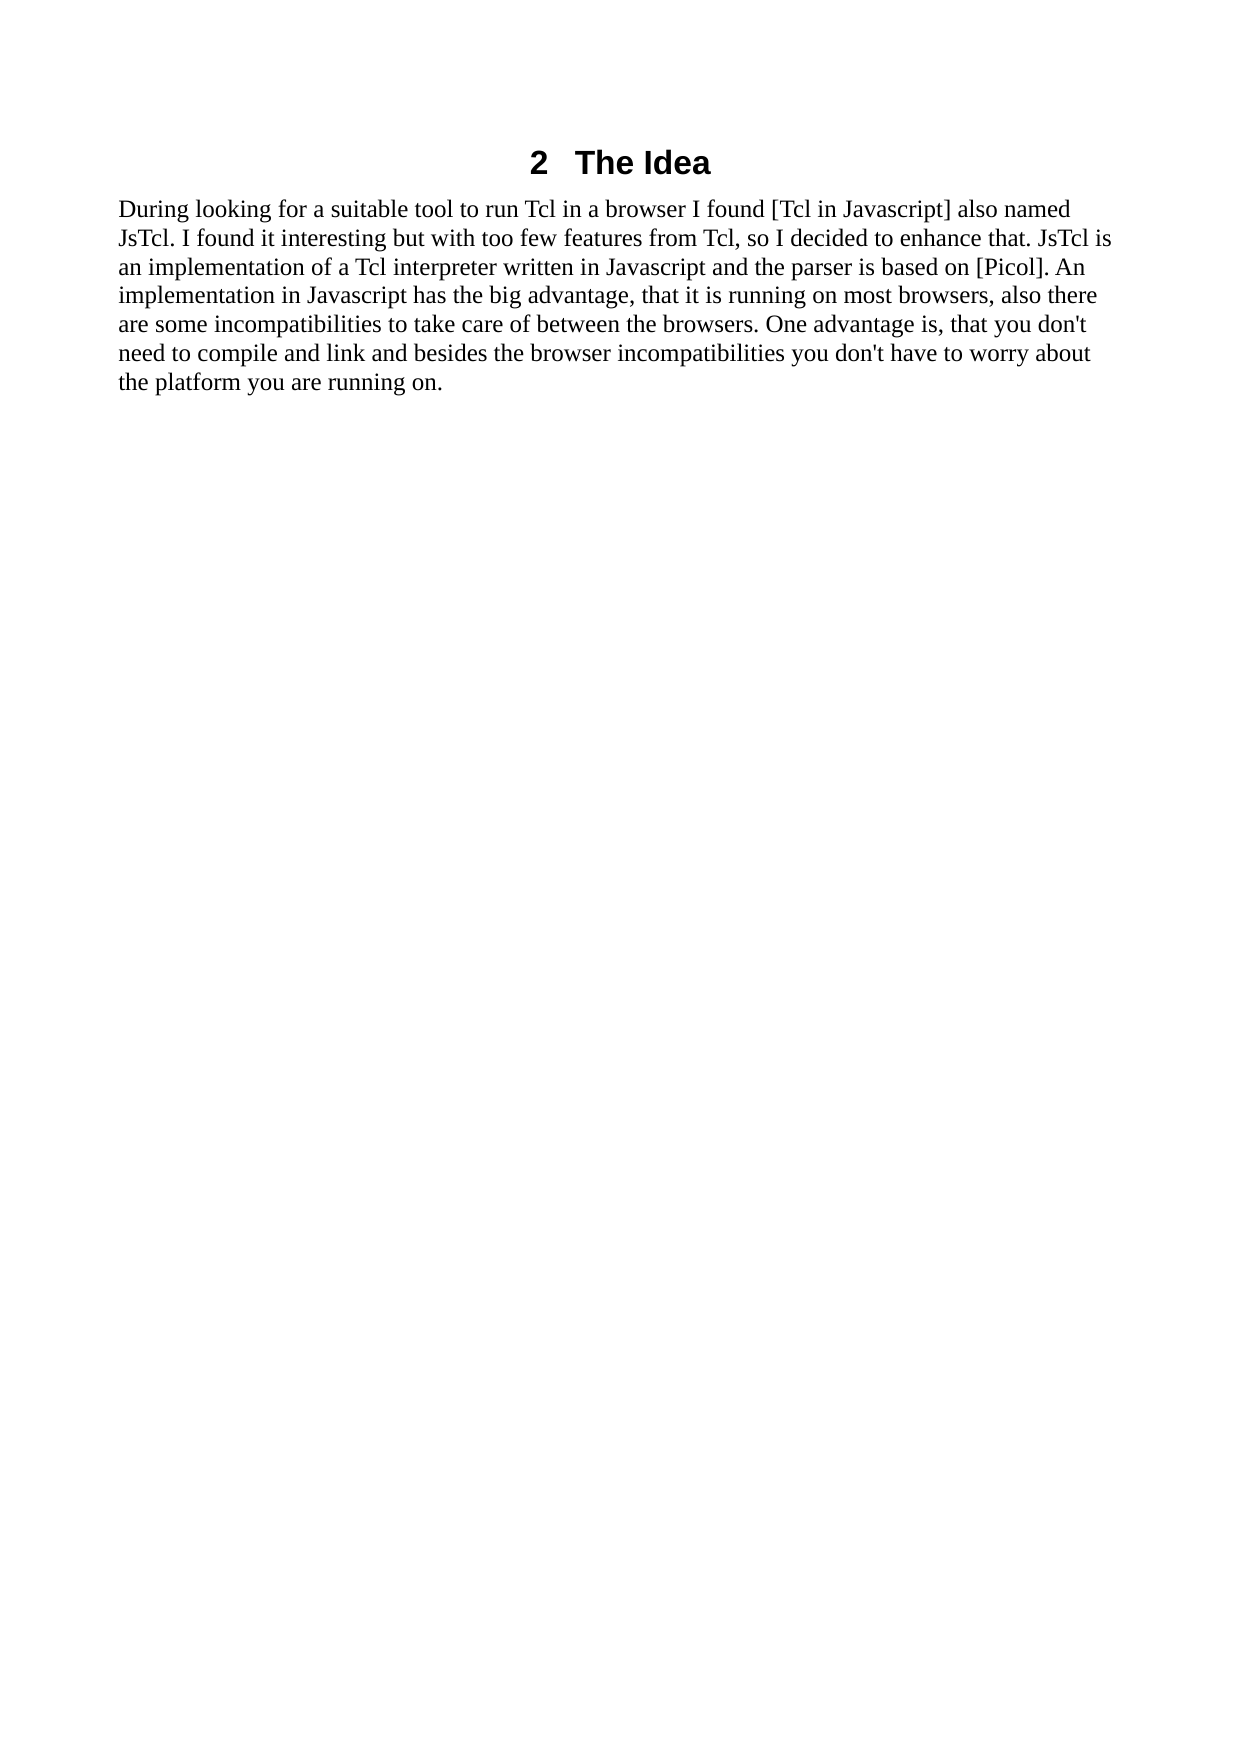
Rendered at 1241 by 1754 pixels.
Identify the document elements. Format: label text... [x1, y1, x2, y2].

subtitle The Idea [118, 143, 1122, 182]
text During looking for a suitable tool to run Tcl in a browser I found [Tcl in Javascript] also named JsTcl. I found it interesting but with too few features from Tcl, so I decided to enhance that. JsTcl is an implementation of a Tcl interpreter written in Javascript and the parser is based on [Picol]. An implementation in Javascript has the big advantage, that it is running on most browsers, also there are some incompatibilities to take care of between the browsers. One advantage is, that you don't need to compile and link and besides the browser incompatibilities you don't have to worry about the platform you are running on. [118, 194, 1122, 396]
